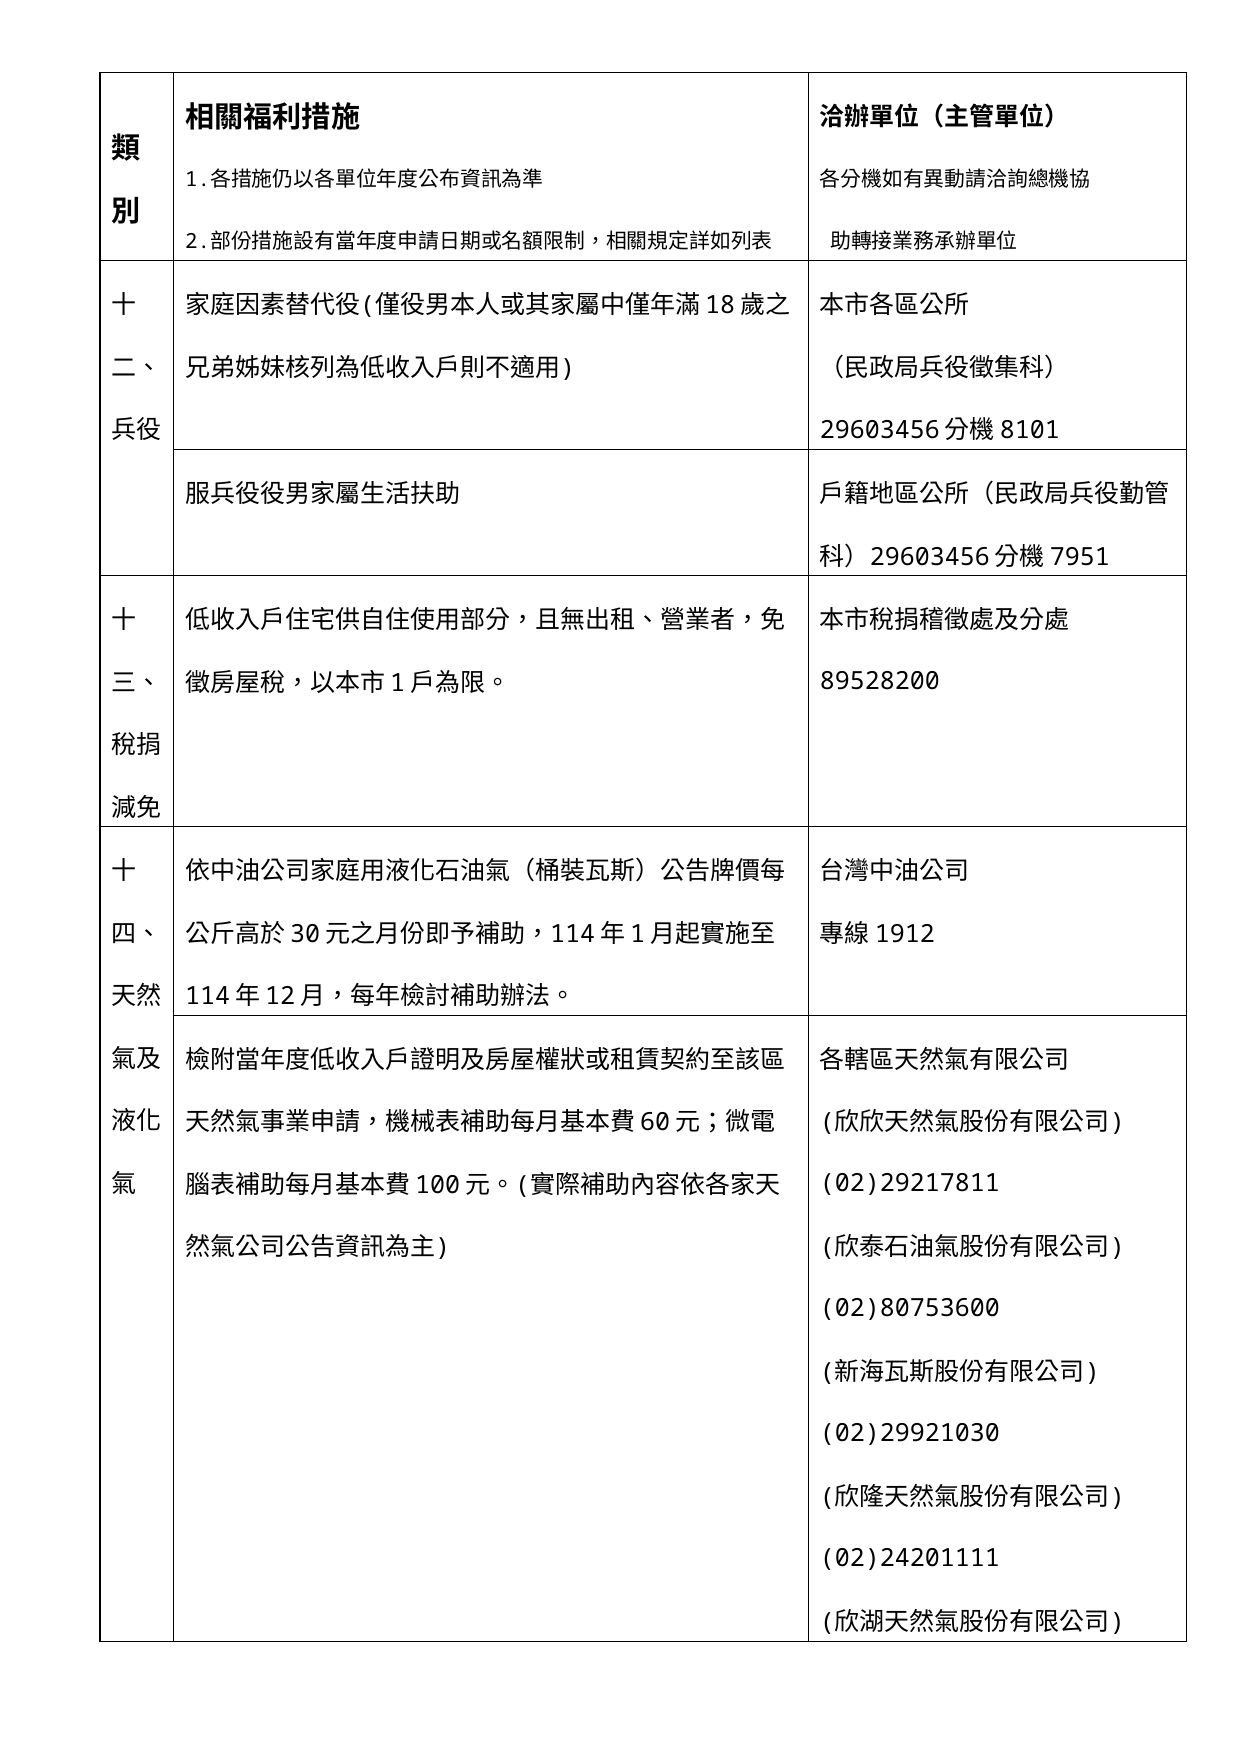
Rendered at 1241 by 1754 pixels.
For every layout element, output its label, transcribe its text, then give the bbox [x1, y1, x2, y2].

table_cell 十三、 稅捐減免 [101, 576, 173, 826]
table_header 相關福利措施 1.各措施仍以各單位年度公布資訊為準 2.部份措施設有當年度申請日期或名額限制，相關規定詳如列表 [174, 73, 808, 260]
table_header 類別 [101, 73, 173, 260]
table_cell 檢附當年度低收入戶證明及房屋權狀或租賃契約至該區天然氣事業申請，機械表補助每月基本費60元；微電腦表補助每月基本費100元。(實際補助內容依各家天然氣公司公告資訊為主) [174, 1016, 808, 1641]
table_cell 本市稅捐稽徵處及分處89528200 [809, 576, 1186, 826]
table_cell 依中油公司家庭用液化石油氣（桶裝瓦斯）公告牌價每公斤高於30元之月份即予補助，114年1月起實施至114年12月，每年檢討補助辦法。 [174, 827, 808, 1014]
table_cell 戶籍地區公所（民政局兵役勤管科）29603456分機7951 [809, 450, 1186, 575]
table_cell 家庭因素替代役(僅役男本人或其家屬中僅年滿18歲之兄弟姊妹核列為低收入戶則不適用) [174, 261, 808, 449]
table_cell 服兵役役男家屬生活扶助 [174, 450, 808, 575]
table_header 洽辦單位（主管單位） 各分機如有異動請洽詢總機協 助轉接業務承辦單位 [809, 73, 1186, 260]
table_cell 低收入戶住宅供自住使用部分，且無出租、營業者，免徵房屋稅，以本市1戶為限。 [174, 576, 808, 826]
table_cell 各轄區天然氣有限公司 (欣欣天然氣股份有限公司) (02)29217811 (欣泰石油氣股份有限公司) (02)80753600 (新海瓦斯股份有限公司) (02)29921030 (欣隆天然氣股份有限公司) (02)24201111 (欣湖天然氣股份有限公司) [809, 1016, 1186, 1641]
table_cell 本市各區公所 （民政局兵役徵集科） 29603456分機8101 [809, 261, 1186, 449]
table_cell 十四、 天然氣及液化氣 [101, 827, 173, 1641]
table_cell 十二、 兵役 [101, 261, 173, 575]
table_cell 台灣中油公司 專線1912 [809, 827, 1186, 1014]
